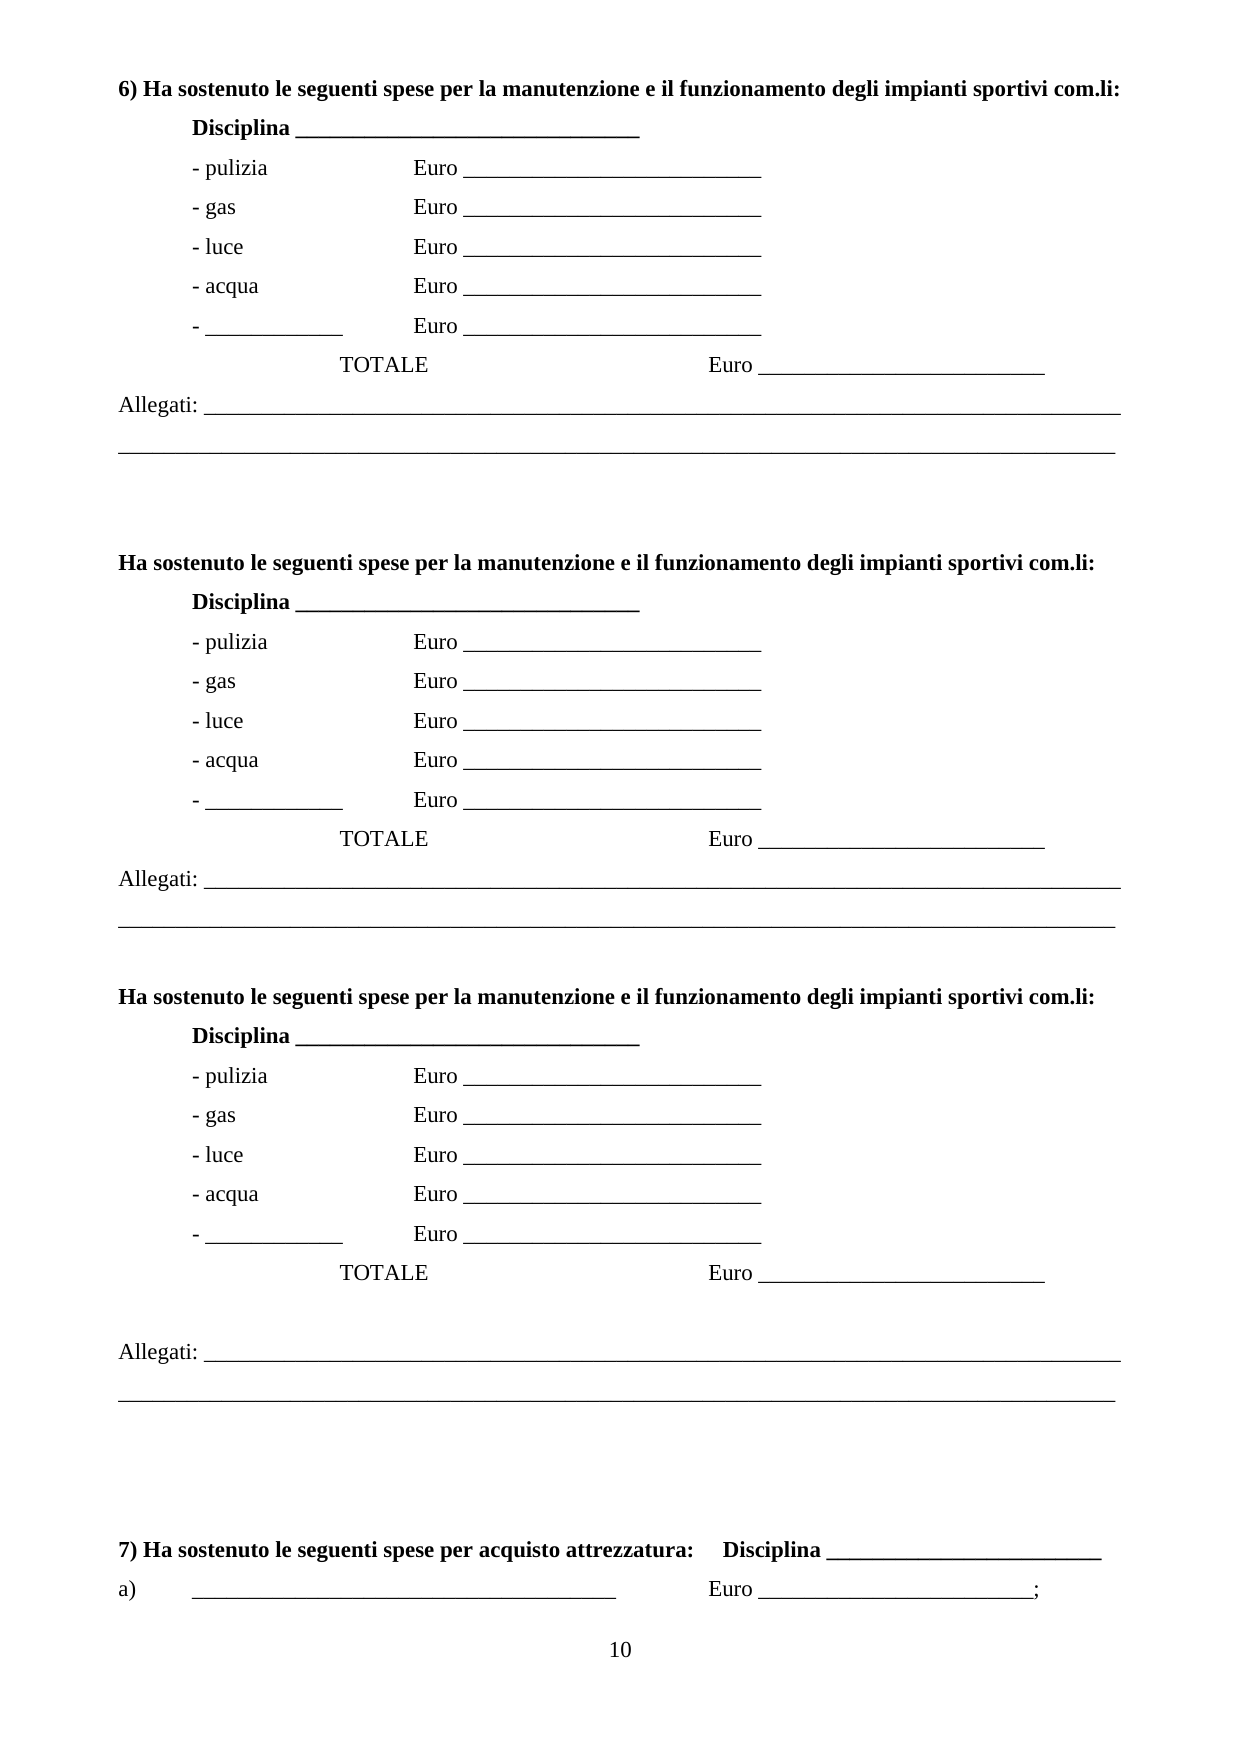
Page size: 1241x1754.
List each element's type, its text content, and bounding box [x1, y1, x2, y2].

text - gas Euro __________________________ [118, 667, 1122, 693]
text - acqua Euro __________________________ [118, 746, 1122, 772]
text Allegati: ________________________________________________________________________________ [118, 391, 1122, 417]
text a) _____________________________________ Euro ________________________; [118, 1575, 1122, 1602]
text Ha sostenuto le seguenti spese per la manutenzione e il funzionamento degli impianti sportivi com.li: [118, 549, 1122, 575]
text - gas Euro __________________________ [118, 1101, 1122, 1128]
text _______________________________________________________________________________________ [118, 904, 1122, 930]
text _______________________________________________________________________________________ [118, 1378, 1122, 1404]
text Ha sostenuto le seguenti spese per la manutenzione e il funzionamento degli impianti sportivi com.li: [118, 983, 1122, 1009]
text Disciplina ______________________________ [118, 114, 1122, 141]
text - ____________ Euro __________________________ [118, 786, 1122, 812]
text - pulizia Euro __________________________ [118, 628, 1122, 654]
text - acqua Euro __________________________ [118, 272, 1122, 299]
text 6) Ha sostenuto le seguenti spese per la manutenzione e il funzionamento degli impianti sportivi com.li: [118, 75, 1122, 101]
text - luce Euro __________________________ [118, 707, 1122, 733]
text - luce Euro __________________________ [118, 1141, 1122, 1167]
text Allegati: ________________________________________________________________________________ [118, 864, 1122, 891]
text TOTALE Euro _________________________ [118, 825, 1122, 851]
text 7) Ha sostenuto le seguenti spese per acquisto attrezzatura: Disciplina ________________________ [118, 1536, 1122, 1562]
text _______________________________________________________________________________________ [118, 430, 1122, 457]
text - gas Euro __________________________ [118, 193, 1122, 220]
text - ____________ Euro __________________________ [118, 1220, 1122, 1246]
text - luce Euro __________________________ [118, 233, 1122, 259]
text TOTALE Euro _________________________ [118, 351, 1122, 378]
text Allegati: ________________________________________________________________________________ [118, 1338, 1122, 1365]
text - ____________ Euro __________________________ [118, 312, 1122, 338]
text Disciplina ______________________________ [118, 1022, 1122, 1049]
text Disciplina ______________________________ [118, 588, 1122, 614]
text - pulizia Euro __________________________ [118, 1062, 1122, 1088]
text - acqua Euro __________________________ [118, 1180, 1122, 1207]
text - pulizia Euro __________________________ [118, 154, 1122, 180]
text TOTALE Euro _________________________ [118, 1259, 1122, 1286]
